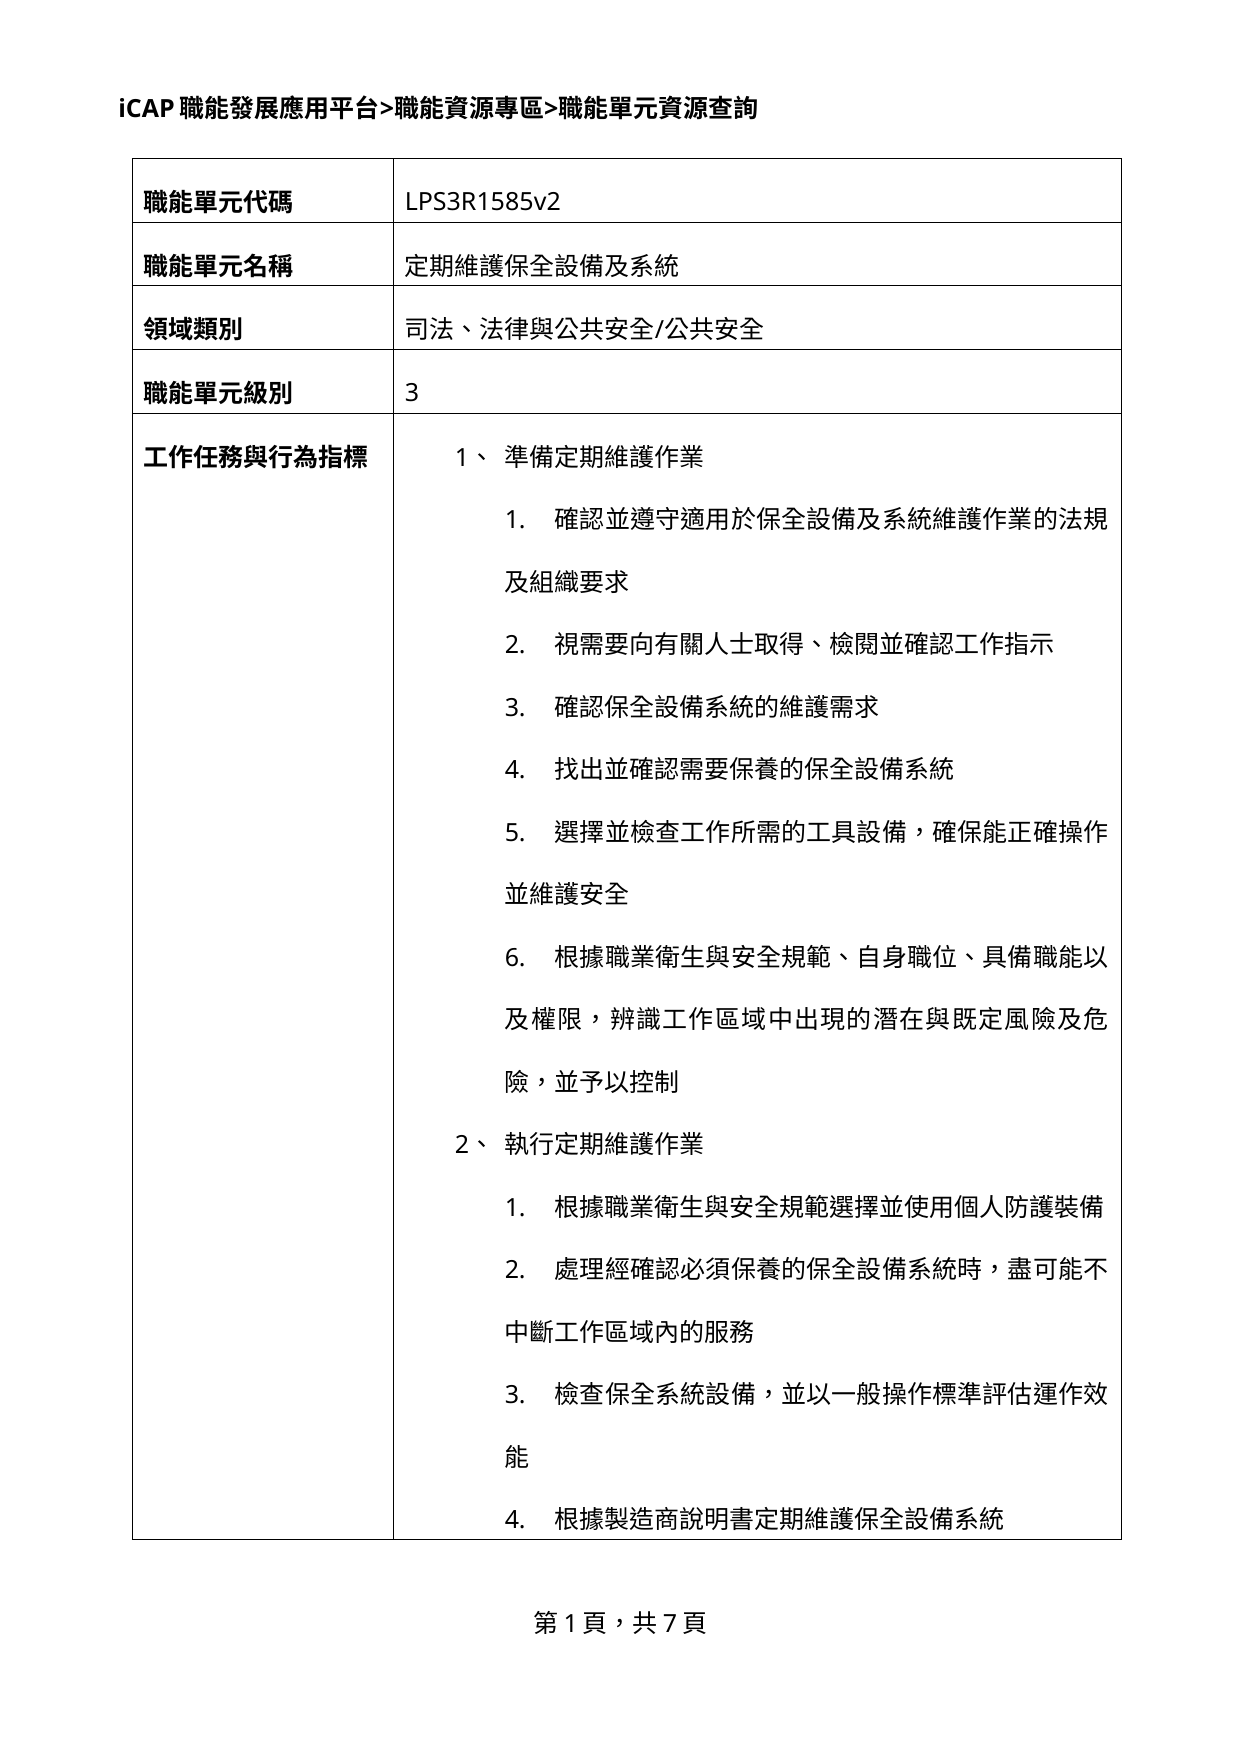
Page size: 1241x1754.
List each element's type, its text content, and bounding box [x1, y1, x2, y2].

table_header 職能單元代碼 [133, 159, 393, 222]
table_cell 職能單元級別 [133, 350, 393, 412]
table_header LPS3R1585v2 [394, 159, 1121, 222]
table_cell 準備定期維護作業 確認並遵守適用於保全設備及系統維護作業的法規及組織要求 視需要向有關人士取得、檢閱並確認工作指示 確認保全設備系統的維護需求 找出並確認需要保養的保全設備系統 選擇並檢查工作所需的工具設備，確保能正確操作並維護安全 根據職業衛生與安全規範、自身職位、具備職能以及權限，辨識工作區域中出現的潛在與既定風險及危險，並予以控制 執行定期維護作業 根據職業衛生與安全規範選擇並使用個人防護裝備 處理經確認必須保養的保全設備系統時，盡可能不中斷工作區域內的服務 檢查保全系統設備，並以一般操作標準評估運作效能 根據製造商說明書定期維護保全設備系統 在自身職位、具備職能以及權限範圍內，根據製造商說明書辨認故障狀況並定期維修 出現複雜的故障問題或維修需求時，根據組織作業程序向有關人士通報 根據職業衛生與安全規範在維修過程中安全執行作業 完成維護作業 根據工作指示檢查將經保養維修的保全設備系統回復到正常運作狀態 根據組織作業要求將工作區域回復至原始情況、處理廢棄物，清理並儲藏工具設備 根據組織作業程序記錄並通報工具或設備出現的異常、故障、磨損或損壞狀況，以利後續維修或替換作業 根據組織作業程序向相關人士告知工作已完成 根據組織作業程序填寫並安全保存相關文件 [394, 414, 1121, 1538]
table_cell 3 [394, 350, 1121, 412]
table_cell 領域類別 [133, 286, 393, 349]
table_cell 司法、法律與公共安全/公共安全 [394, 286, 1121, 349]
table_cell 工作任務與行為指標 [133, 414, 393, 1538]
table_cell 定期維護保全設備及系統 [394, 223, 1121, 285]
table_cell 職能單元名稱 [133, 223, 393, 285]
